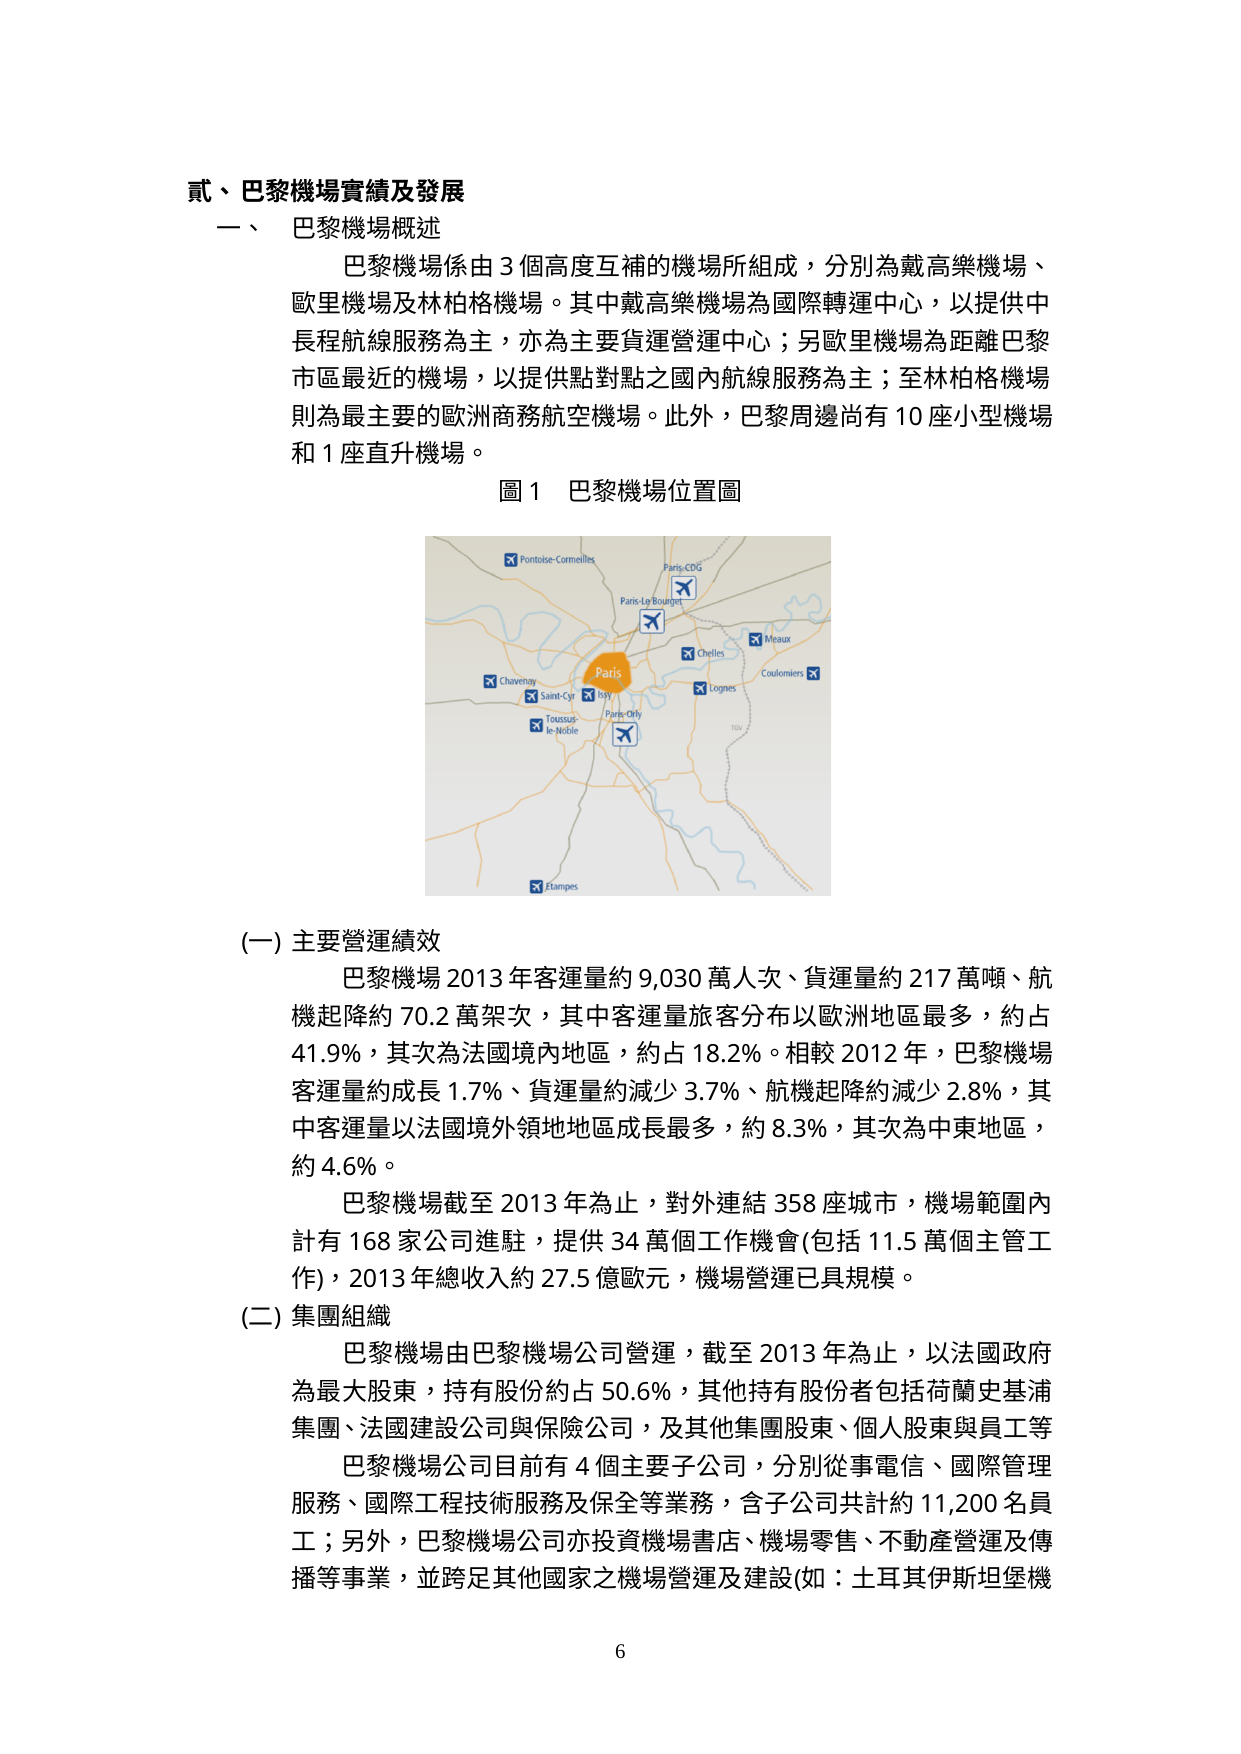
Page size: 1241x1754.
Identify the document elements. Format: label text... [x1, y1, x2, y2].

text 巴黎機場截至2013年為止，對外連結358座城市，機場範圍內計有168家公司進駐，提供34萬個工作機會(包括11.5萬個主管工作)，2013年總收入約27.5億歐元，機場營運已具規模。 [291, 1183, 1053, 1295]
list 巴黎機場概述 [216, 208, 1053, 245]
text 巴黎機場由巴黎機場公司營運，截至2013年為止，以法國政府為最大股東，持有股份約占50.6%，其他持有股份者包括荷蘭史基浦集團、法國建設公司與保險公司，及其他集團股東、個人股東與員工等。 [291, 1333, 1053, 1445]
subtitle 巴黎機場實績及發展 [187, 170, 1053, 208]
text 巴黎機場2013年客運量約9,030萬人次、貨運量約217萬噸、航機起降約70.2萬架次，其中客運量旅客分布以歐洲地區最多，約占41.9%，其次為法國境內地區，約占18.2%。相較2012年，巴黎機場客運量約成長1.7%、貨運量約減少3.7%、航機起降約減少2.8%，其中客運量以法國境外領地地區成長最多，約8.3%，其次為中東地區，約4.6%。 [291, 958, 1053, 1183]
list 主要營運績效 [241, 508, 1053, 958]
text 圖1 巴黎機場位置圖 [187, 470, 1053, 508]
text 巴黎機場係由3個高度互補的機場所組成，分別為戴高樂機場、歐里機場及林柏格機場。其中戴高樂機場為國際轉運中心，以提供中長程航線服務為主，亦為主要貨運營運中心；另歐里機場為距離巴黎市區最近的機場，以提供點對點之國內航線服務為主；至林柏格機場則為最主要的歐洲商務航空機場。此外，巴黎周邊尚有10座小型機場和1座直升機場。 [291, 245, 1053, 470]
list 集團組織 [241, 1295, 1053, 1333]
text 巴黎機場公司目前有4個主要子公司，分別從事電信、國際管理服務、國際工程技術服務及保全等業務，含子公司共計約11,200名員工；另外，巴黎機場公司亦投資機場書店、機場零售、不動產營運及傳播等事業，並跨足其他國家之機場營運及建設(如：土耳其伊斯坦堡機 [291, 1445, 1053, 1595]
